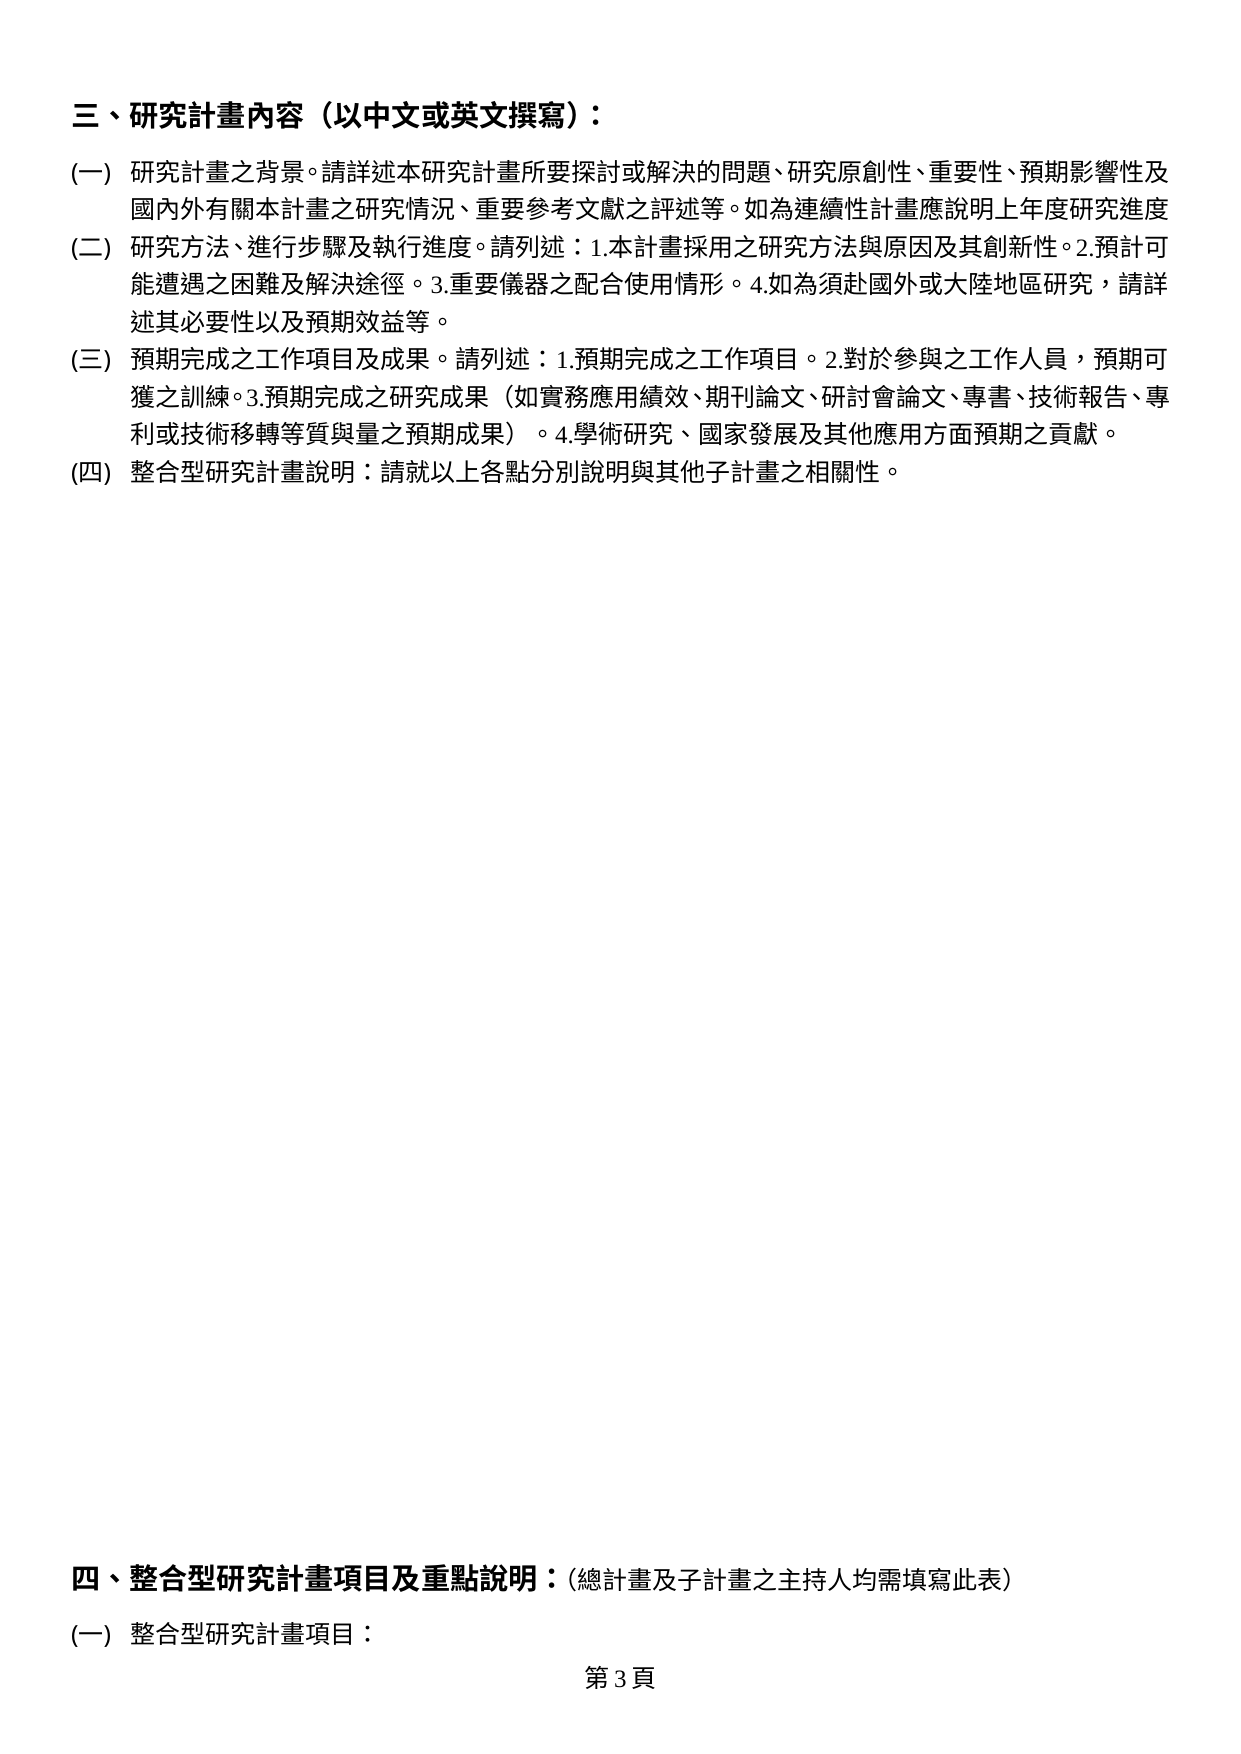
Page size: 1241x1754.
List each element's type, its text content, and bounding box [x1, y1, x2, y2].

list 整合型研究計畫說明：請就以上各點分別說明與其他子計畫之相關性。 [71, 452, 1169, 489]
list 預期完成之工作項目及成果。請列述：1.預期完成之工作項目。2.對於參與之工作人員，預期可獲之訓練。3.預期完成之研究成果（如實務應用績效、期刊論文、研討會論文、專書、技術報告、專利或技術移轉等質與量之預期成果）。4.學術研究、國家發展及其他應用方面預期之貢獻。 [71, 339, 1169, 452]
text 四、整合型研究計畫項目及重點說明：（總計畫及子計畫之主持人均需填寫此表） [71, 1539, 1169, 1614]
text 三、研究計畫內容（以中文或英文撰寫）： [71, 77, 1169, 152]
list 整合型研究計畫項目： [71, 1614, 1169, 1652]
list 研究計畫之背景。請詳述本研究計畫所要探討或解決的問題、研究原創性、重要性、預期影響性及國內外有關本計畫之研究情況、重要參考文獻之評述等。如為連續性計畫應說明上年度研究進度。 [71, 152, 1169, 227]
list 研究方法、進行步驟及執行進度。請列述：1.本計畫採用之研究方法與原因及其創新性。2.預計可能遭遇之困難及解決途徑。3.重要儀器之配合使用情形。4.如為須赴國外或大陸地區研究，請詳述其必要性以及預期效益等。 [71, 227, 1169, 339]
